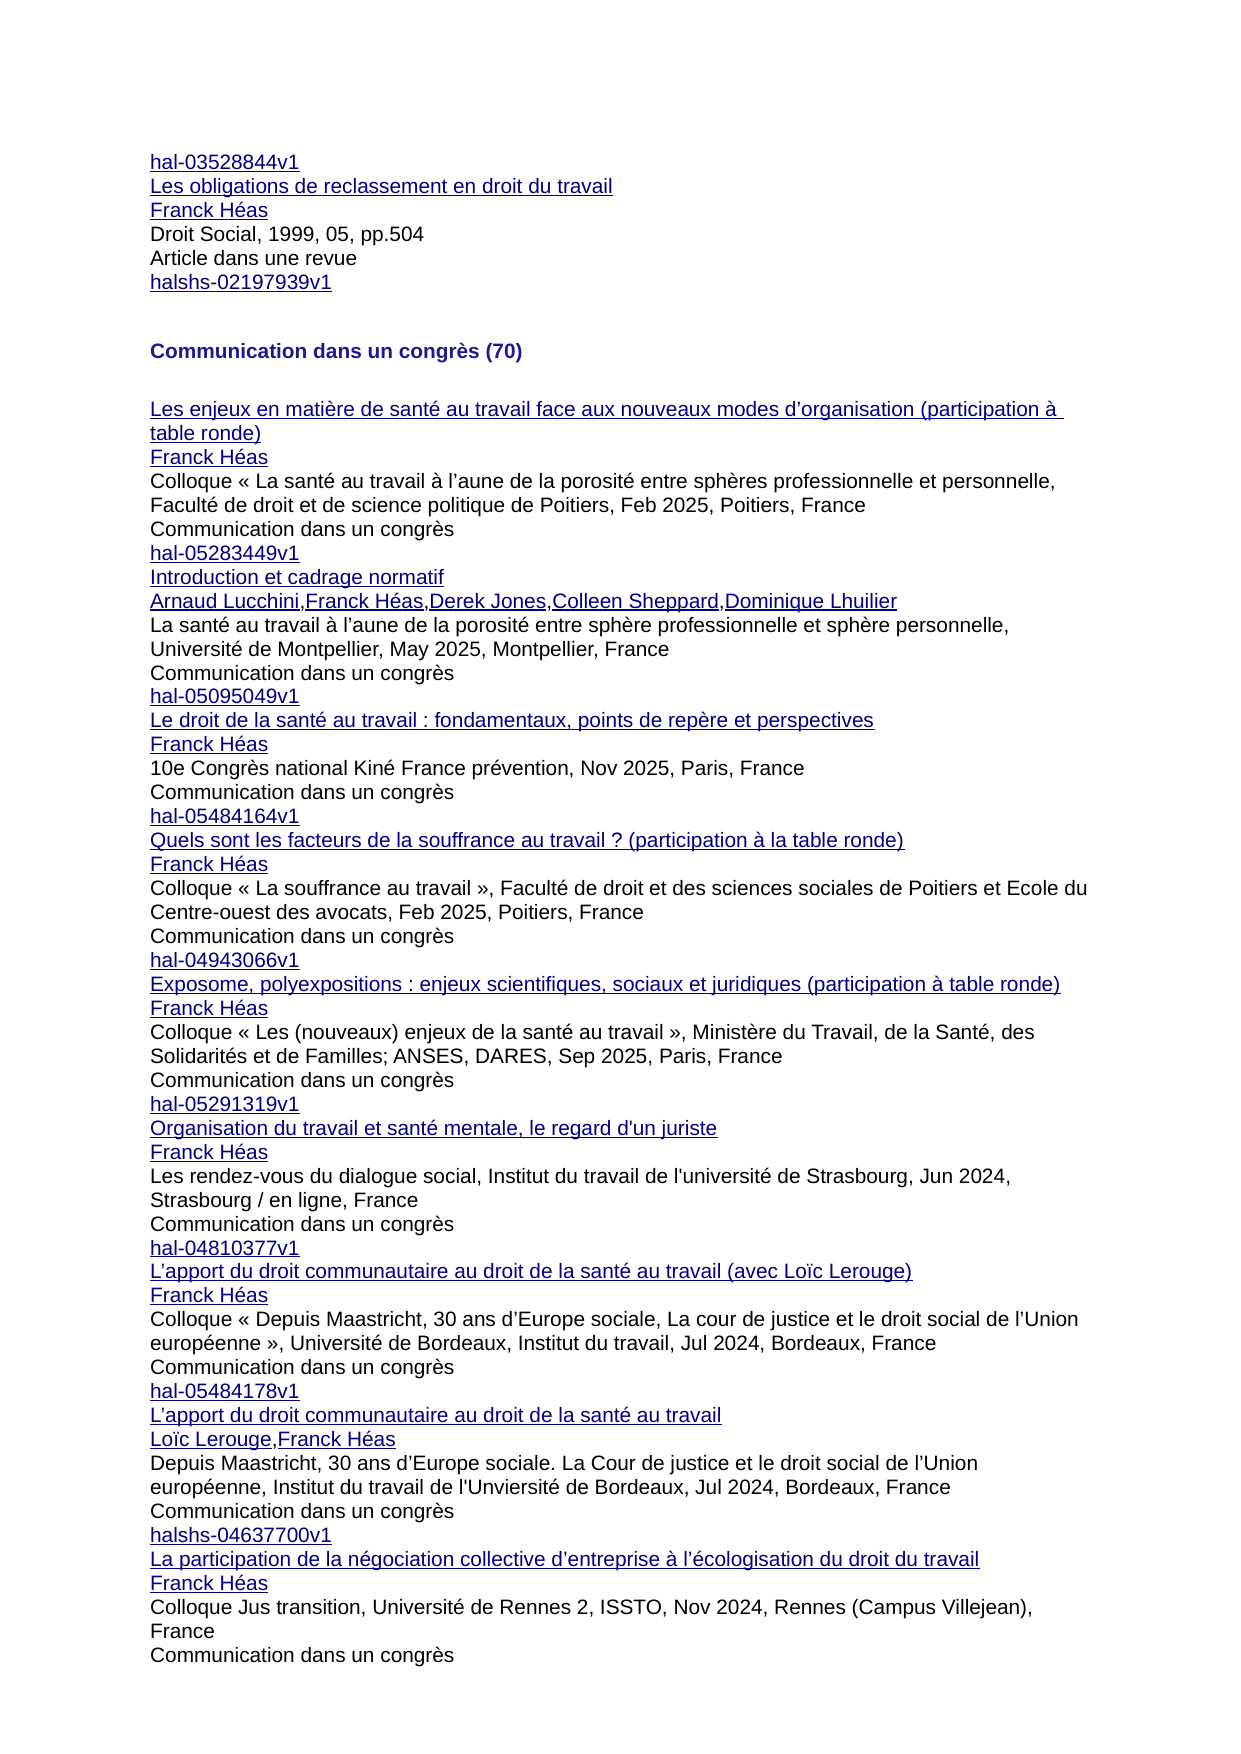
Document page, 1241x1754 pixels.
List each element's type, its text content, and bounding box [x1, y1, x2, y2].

table_cell La participation de la négociation collective d’entreprise à l’écologisation du droit du travail Franck Héas Colloque Jus transition, Université de Rennes 2, ISSTO, Nov 2024, Rennes (Campus Villejean), France Communication dans un congrès [150, 1547, 1090, 1667]
table_cell L’apport du droit communautaire au droit de la santé au travail Loïc Lerouge,Franck Héas Depuis Maastricht, 30 ans d’Europe sociale. La Cour de justice et le droit social de l’Union européenne, Institut du travail de l'Unviersité de Bordeaux, Jul 2024, Bordeaux, France Communication dans un congrès halshs-04637700v1 [150, 1403, 1090, 1547]
table_cell Les obligations de reclassement en droit du travail Franck Héas Droit Social, 1999, 05, pp.504 Article dans une revue halshs-02197939v1 [150, 174, 1090, 294]
subtitle Communication dans un congrès (70) [150, 338, 1090, 362]
table_cell Le droit de la santé au travail : fondamentaux, points de repère et perspectives Franck Héas 10e Congrès national Kiné France prévention, Nov 2025, Paris, France Communication dans un congrès hal-05484164v1 [150, 708, 1090, 828]
table_cell Organisation du travail et santé mentale, le regard d'un juriste Franck Héas Les rendez-vous du dialogue social, Institut du travail de l'université de Strasbourg, Jun 2024, Strasbourg / en ligne, France Communication dans un congrès hal-04810377v1 [150, 1116, 1090, 1259]
table_cell Exposome, polyexpositions : enjeux scientifiques, sociaux et juridiques (participation à table ronde) Franck Héas Colloque « Les (nouveaux) enjeux de la santé au travail », Ministère du Travail, de la Santé, des Solidarités et de Familles; ANSES, DARES, Sep 2025, Paris, France Communication dans un congrès hal-05291319v1 [150, 972, 1090, 1116]
table_cell L’apport du droit communautaire au droit de la santé au travail (avec Loïc Lerouge) Franck Héas Colloque « Depuis Maastricht, 30 ans d’Europe sociale, La cour de justice et le droit social de l’Union européenne », Université de Bordeaux, Institut du travail, Jul 2024, Bordeaux, France Communication dans un congrès hal-05484178v1 [150, 1259, 1090, 1403]
table_cell Introduction et cadrage normatif Arnaud Lucchini,Franck Héas,Derek Jones,Colleen Sheppard,Dominique Lhuilier La santé au travail à l’aune de la porosité entre sphère professionnelle et sphère personnelle, Université de Montpellier, May 2025, Montpellier, France Communication dans un congrès hal-05095049v1 [150, 565, 1090, 708]
table_cell hal-03528844v1 [150, 150, 1090, 174]
table_header Les enjeux en matière de santé au travail face aux nouveaux modes d’organisation (participation à table ronde) Franck Héas Colloque « La santé au travail à l’aune de la porosité entre sphères professionnelle et personnelle, Faculté de droit et de science politique de Poitiers, Feb 2025, Poitiers, France Communication dans un congrès hal-05283449v1 [150, 397, 1090, 564]
table_cell Quels sont les facteurs de la souffrance au travail ? (participation à la table ronde) Franck Héas Colloque « La souffrance au travail », Faculté de droit et des sciences sociales de Poitiers et Ecole du Centre-ouest des avocats, Feb 2025, Poitiers, France Communication dans un congrès hal-04943066v1 [150, 828, 1090, 972]
